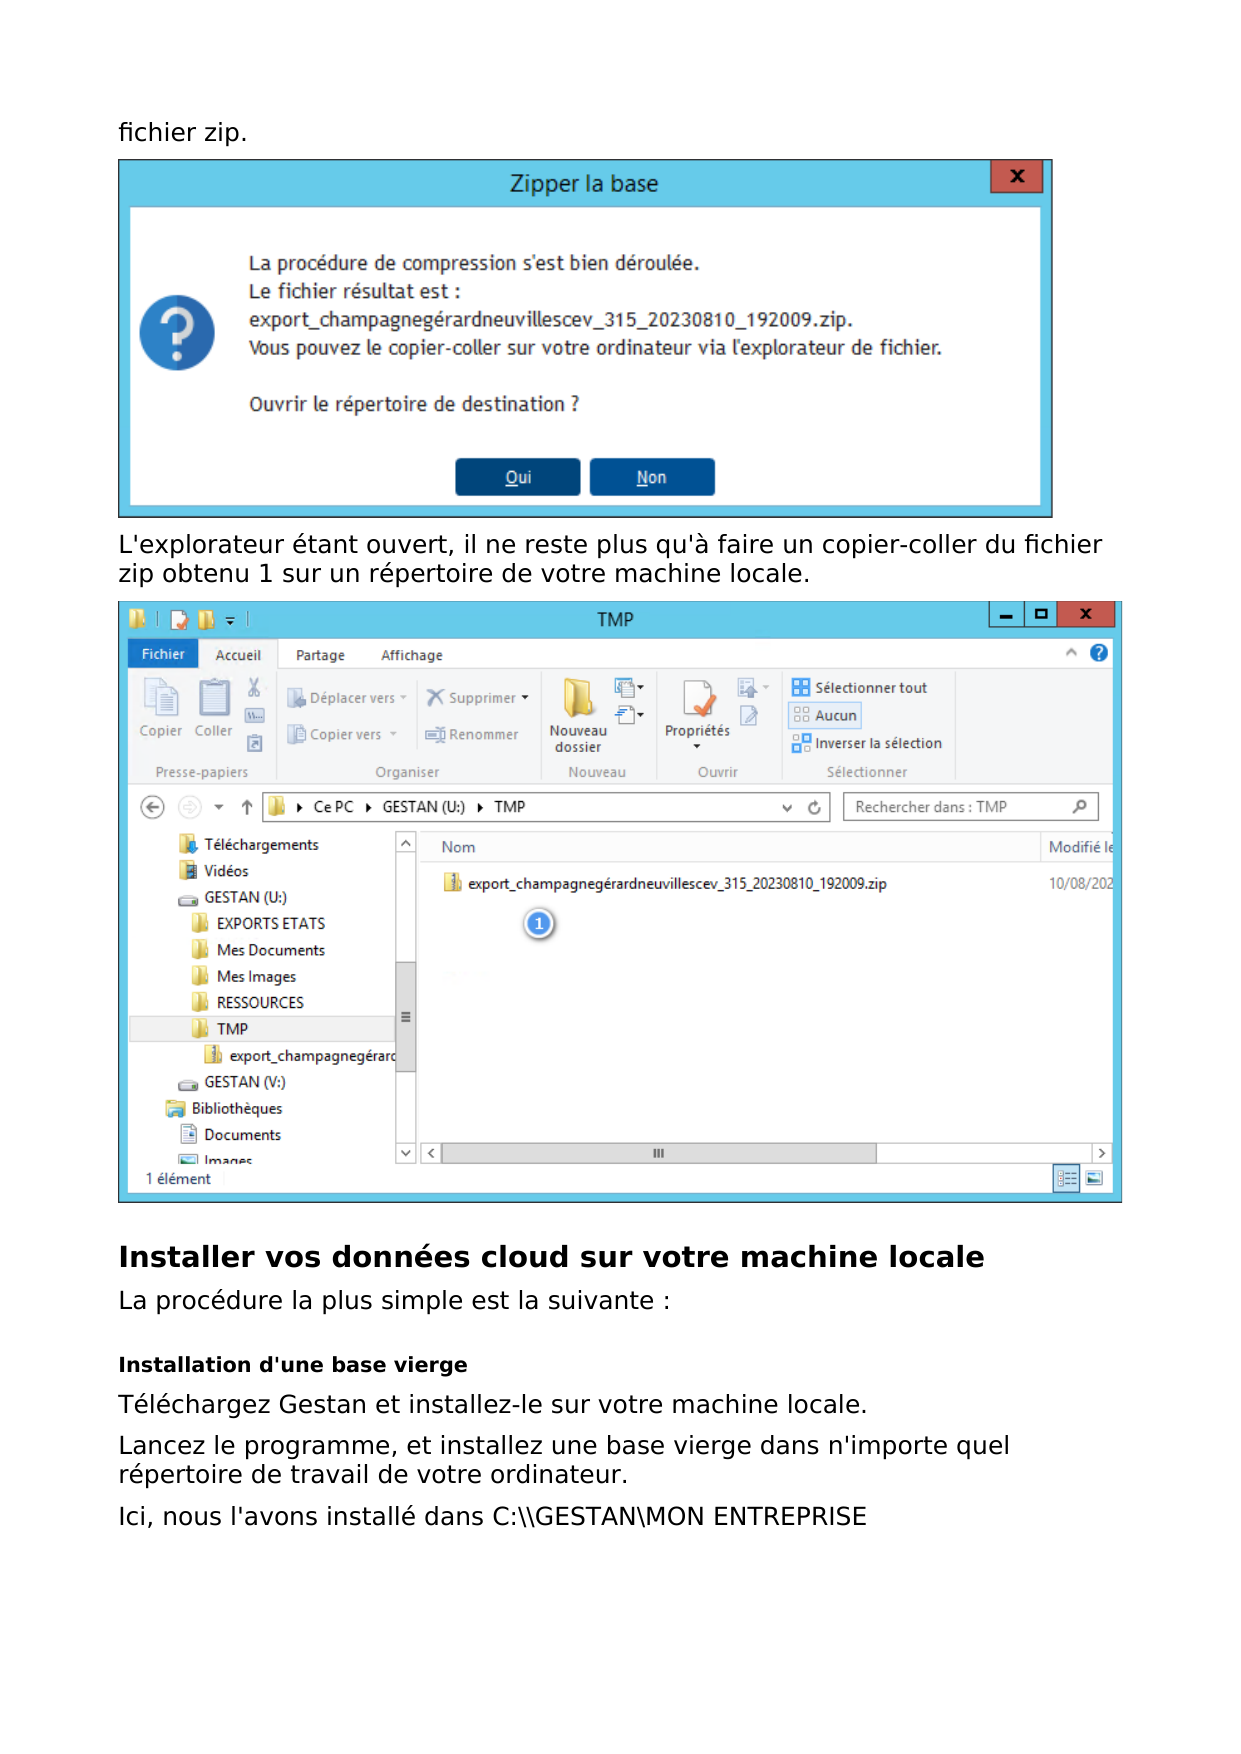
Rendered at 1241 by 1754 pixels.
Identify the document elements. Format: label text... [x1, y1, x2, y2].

text L'explorateur étant ouvert, il ne reste plus qu'à faire un copier-coller du fichier zip obtenu 1 sur un répertoire de votre machine locale. [118, 530, 1122, 588]
picture [118, 159, 1053, 518]
text Ici, nous l'avons installé dans C:\\GESTAN\MON ENTREPRISE [118, 1502, 1122, 1532]
text Lancez le programme, et installez une base vierge dans n'importe quel répertoire de travail de votre ordinateur. [118, 1432, 1122, 1490]
text fichier zip. [118, 118, 1122, 147]
text Téléchargez Gestan et installez-le sur votre machine locale. [118, 1390, 1122, 1419]
subtitle Installation d'une base vierge [118, 1353, 1122, 1377]
picture [118, 601, 1123, 1203]
text La procédure la plus simple est la suivante : [118, 1286, 1122, 1316]
subtitle Installer vos données cloud sur votre machine locale [118, 1240, 1122, 1274]
